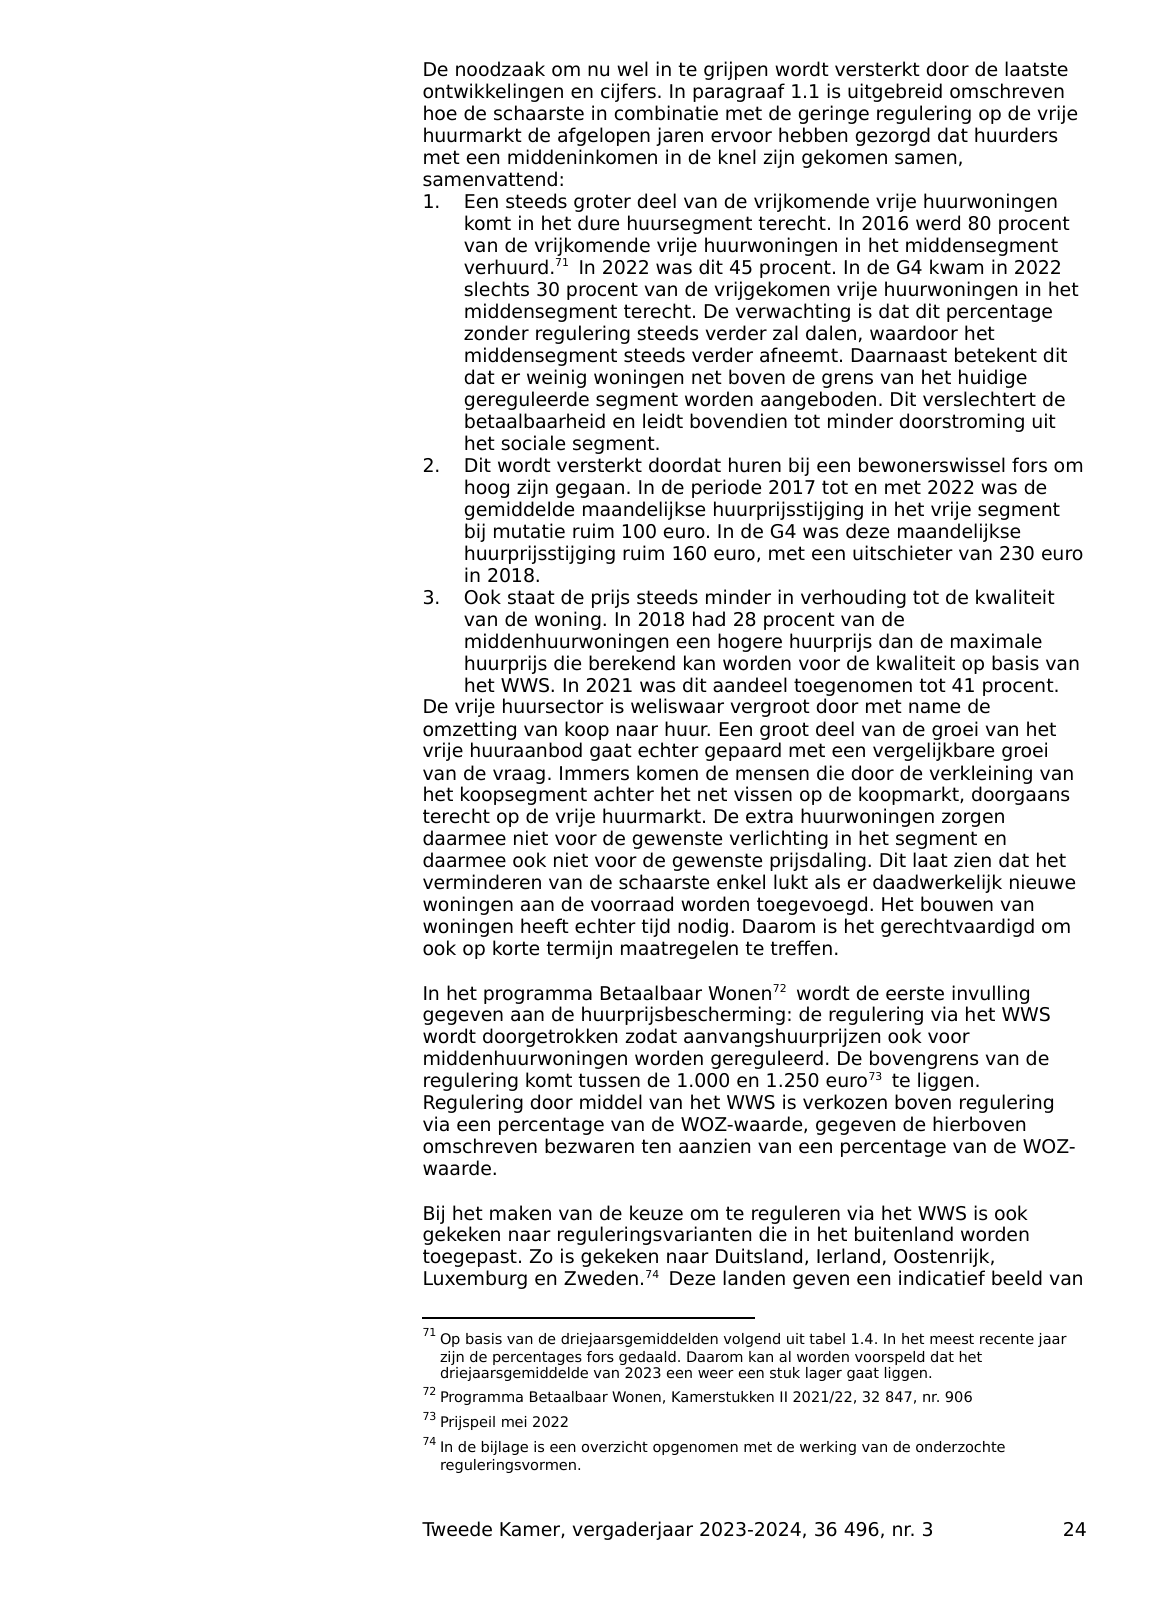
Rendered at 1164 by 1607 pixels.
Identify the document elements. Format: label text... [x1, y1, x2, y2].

text Op basis van de driejaarsgemiddelden volgend uit tabel 1.4. In het meest recente jaar zijn de percentages fors gedaald. Daarom kan al worden voorspeld dat het driejaarsgemiddelde van 2023 een weer een stuk lager gaat liggen. [422, 1327, 1087, 1382]
text Prijspeil mei 2022 [422, 1410, 1087, 1432]
text 1. Een steeds groter deel van de vrijkomende vrije huurwoningen komt in het dure huursegment terecht. In 2016 werd 80 procent van de vrijkomende vrije huurwoningen in het middensegment verhuurd. In 2022 was dit 45 procent. In de G4 kwam in 2022 slechts 30 procent van de vrijgekomen vrije huurwoningen in het middensegment terecht. De verwachting is dat dit percentage zonder regulering steeds verder zal dalen, waardoor het middensegment steeds verder afneemt. Daarnaast betekent dit dat er weinig woningen net boven de grens van het huidige gereguleerde segment worden aangeboden. Dit verslechtert de betaalbaarheid en leidt bovendien tot minder doorstroming uit het sociale segment. [422, 191, 1087, 455]
text Programma Betaalbaar Wonen, Kamerstukken II 2021/22, 32 847, nr. 906 [422, 1385, 1087, 1407]
text In het programma Betaalbaar Wonen wordt de eerste invulling gegeven aan de huurprijsbescherming: de regulering via het WWS wordt doorgetrokken zodat aanvangshuurprijzen ook voor middenhuurwoningen worden gereguleerd. De bovengrens van de regulering komt tussen de 1.000 en 1.250 euro te liggen. Regulering door middel van het WWS is verkozen boven regulering via een percentage van de WOZ-waarde, gegeven de hierboven omschreven bezwaren ten aanzien van een percentage van de WOZ-waarde. [422, 982, 1087, 1180]
text De noodzaak om nu wel in te grijpen wordt versterkt door de laatste ontwikkelingen en cijfers. In paragraaf 1.1 is uitgebreid omschreven hoe de schaarste in combinatie met de geringe regulering op de vrije huurmarkt de afgelopen jaren ervoor hebben gezorgd dat huurders met een middeninkomen in de knel zijn gekomen samen, samenvattend: [422, 59, 1087, 191]
text 3. Ook staat de prijs steeds minder in verhouding tot de kwaliteit van de woning. In 2018 had 28 procent van de middenhuurwoningen een hogere huurprijs dan de maximale huurprijs die berekend kan worden voor de kwaliteit op basis van het WWS. In 2021 was dit aandeel toegenomen tot 41 procent. [422, 587, 1087, 696]
text In de bijlage is een overzicht opgenomen met de werking van de onderzochte reguleringsvormen. [422, 1435, 1087, 1474]
text De vrije huursector is weliswaar vergroot door met name de omzetting van koop naar huur. Een groot deel van de groei van het vrije huuraanbod gaat echter gepaard met een vergelijkbare groei van de vraag. Immers komen de mensen die door de verkleining van het koopsegment achter het net vissen op de koopmarkt, doorgaans terecht op de vrije huurmarkt. De extra huurwoningen zorgen daarmee niet voor de gewenste verlichting in het segment en daarmee ook niet voor de gewenste prijsdaling. Dit laat zien dat het verminderen van de schaarste enkel lukt als er daadwerkelijk nieuwe woningen aan de voorraad worden toegevoegd. Het bouwen van woningen heeft echter tijd nodig. Daarom is het gerechtvaardigd om ook op korte termijn maatregelen te treffen. [422, 696, 1087, 960]
text Bij het maken van de keuze om te reguleren via het WWS is ook gekeken naar reguleringsvarianten die in het buitenland worden toegepast. Zo is gekeken naar Duitsland, Ierland, Oostenrijk, Luxemburg en Zweden. Deze landen geven een indicatief beeld van [422, 1202, 1087, 1290]
text 2. Dit wordt versterkt doordat huren bij een bewonerswissel fors om hoog zijn gegaan. In de periode 2017 tot en met 2022 was de gemiddelde maandelijkse huurprijsstijging in het vrije segment bij mutatie ruim 100 euro. In de G4 was deze maandelijkse huurprijsstijging ruim 160 euro, met een uitschieter van 230 euro in 2018. [422, 455, 1087, 587]
